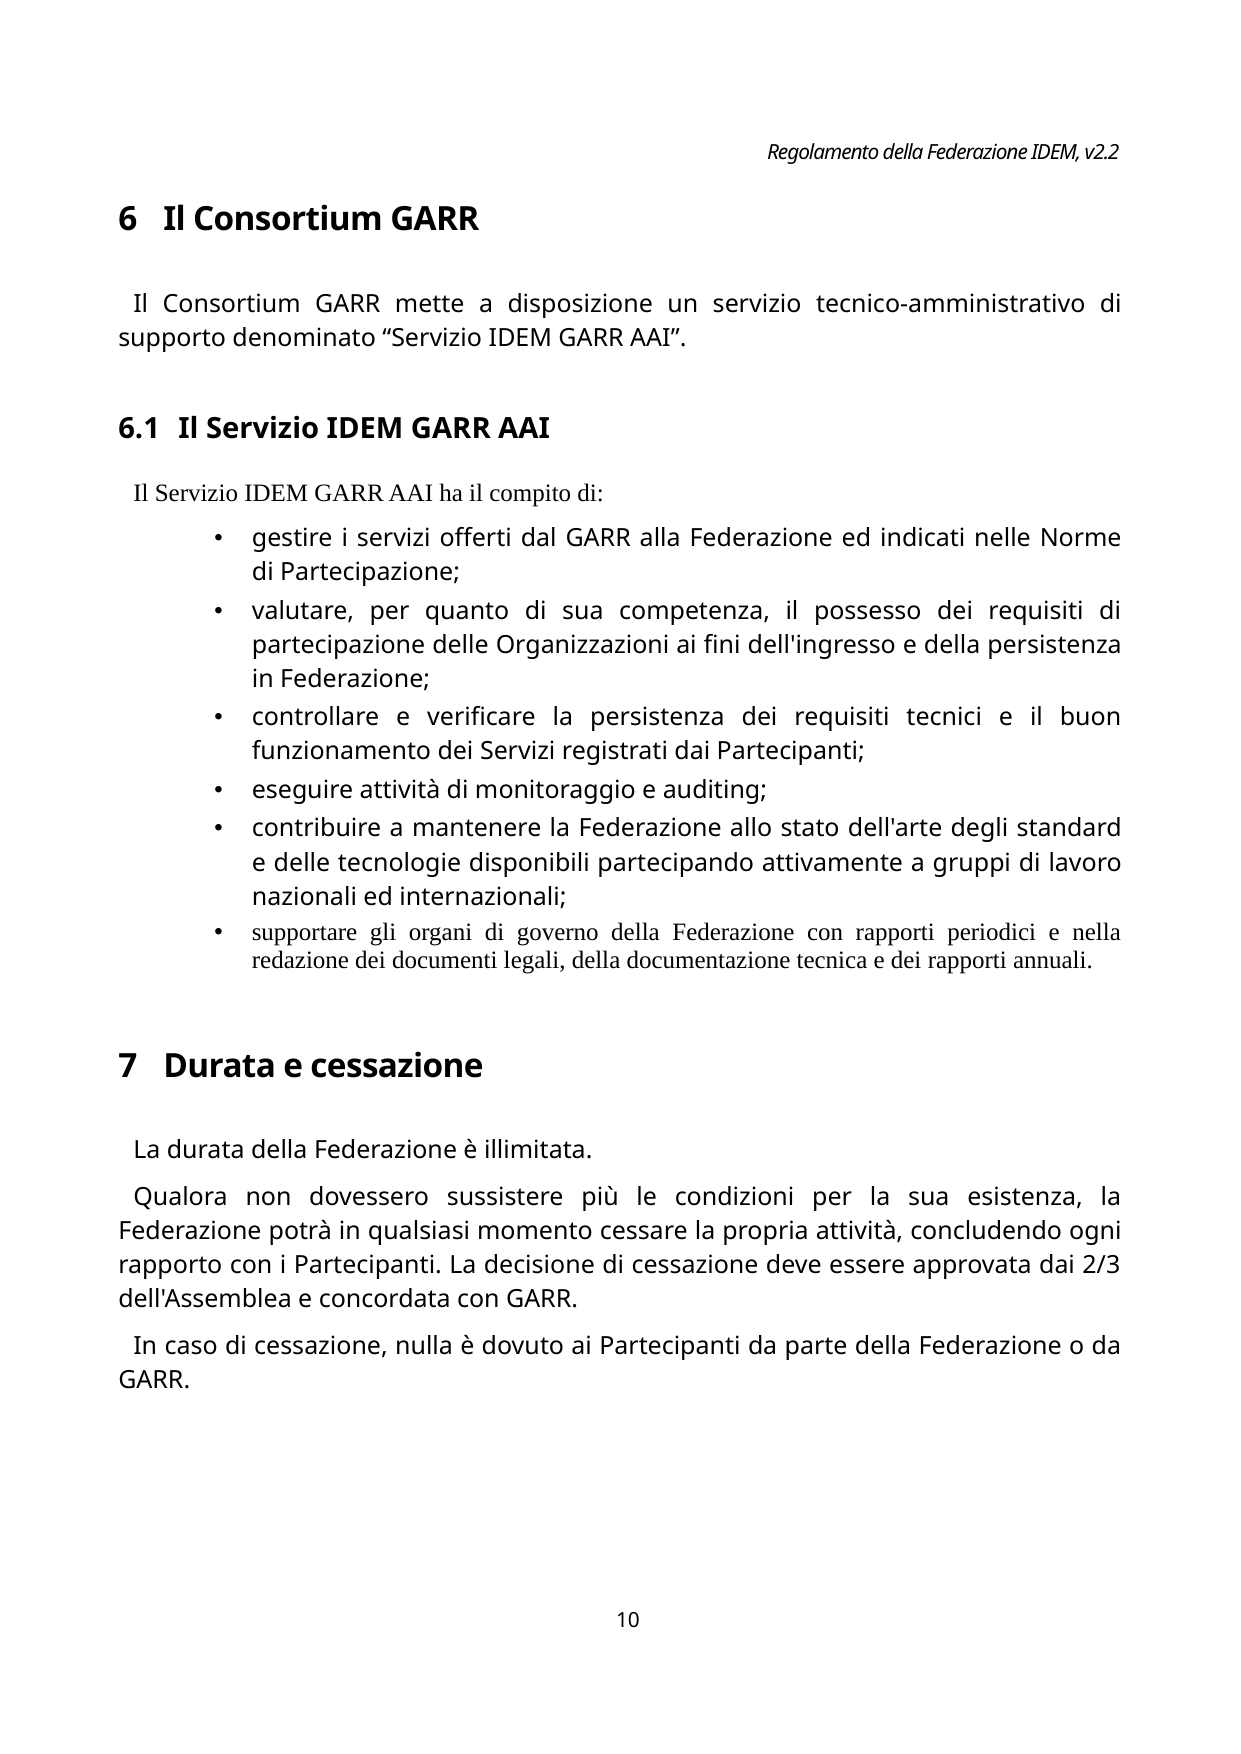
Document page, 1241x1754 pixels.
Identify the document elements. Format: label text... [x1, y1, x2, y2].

text In caso di cessazione, nulla è dovuto ai Partecipanti da parte della Federazione o da GARR. [118, 1327, 1122, 1396]
subtitle Il Servizio IDEM GARR AAI [118, 407, 1122, 447]
list contribuire a mantenere la Federazione allo stato dell'arte degli standard e delle tecnologie disponibili partecipando attivamente a gruppi di lavoro nazionali ed internazionali; [214, 810, 1122, 912]
list gestire i servizi offerti dal GARR alla Federazione ed indicati nelle Norme di Partecipazione; [214, 520, 1122, 588]
list supportare gli organi di governo della Federazione con rapporti periodici e nella redazione dei documenti legali, della documentazione tecnica e dei rapporti annuali. [214, 917, 1122, 974]
text La durata della Federazione è illimitata. [118, 1132, 1122, 1166]
list valutare, per quanto di sua competenza, il possesso dei requisiti di partecipazione delle Organizzazioni ai fini dell'ingresso e della persistenza in Federazione; [214, 592, 1122, 694]
list eseguire attività di monitoraggio e auditing; [214, 772, 1122, 806]
text Il Servizio IDEM GARR AAI ha il compito di: [118, 478, 1122, 507]
subtitle Durata e cessazione [118, 1042, 1122, 1087]
text Il Consortium GARR mette a disposizione un servizio tecnico-amministrativo di supporto denominato “Servizio IDEM GARR AAI”. [118, 285, 1122, 353]
list controllare e verificare la persistenza dei requisiti tecnici e il buon funzionamento dei Servizi registrati dai Partecipanti; [214, 699, 1122, 767]
subtitle Il Consortium GARR [118, 195, 1122, 240]
text Qualora non dovessero sussistere più le condizioni per la sua esistenza, la Federazione potrà in qualsiasi momento cessare la propria attività, concludendo ogni rapporto con i Partecipanti. La decisione di cessazione deve essere approvata dai 2/3 dell'Assemblea e concordata con GARR. [118, 1179, 1122, 1315]
